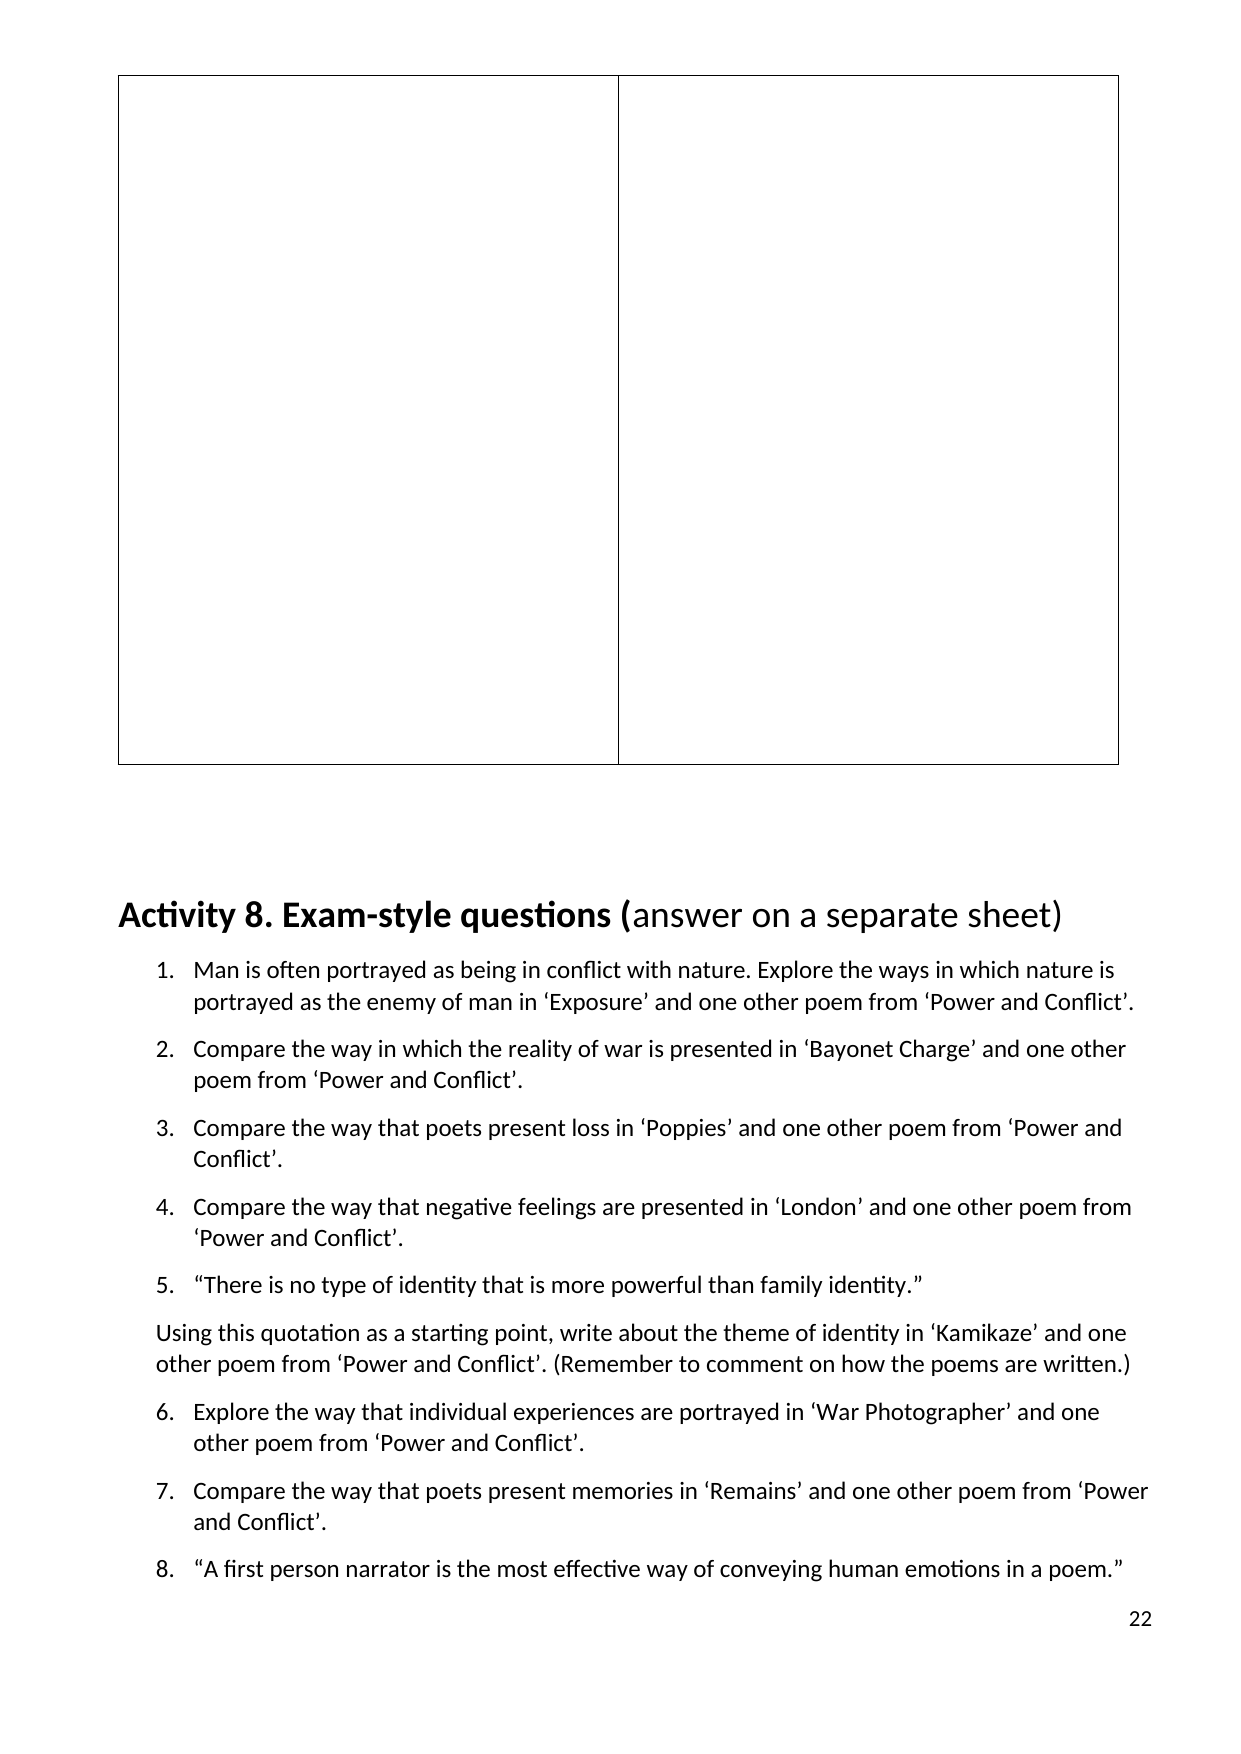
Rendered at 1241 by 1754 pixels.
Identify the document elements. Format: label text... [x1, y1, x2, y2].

text Activity 8. Exam-style questions (answer on a separate sheet) [118, 891, 1152, 937]
text Using this quotation as a starting point, write about the theme of identity in ‘Kamikaze’ and one other poem from ‘Power and Conflict’. (Remember to comment on how the poems are written.) [156, 1317, 1152, 1379]
table_cell [619, 76, 1118, 763]
list Compare the way that poets present loss in ‘Poppies’ and one other poem from ‘Power and Conflict’. [156, 1112, 1152, 1174]
list Explore the way that individual experiences are portrayed in ‘War Photographer’ and one other poem from ‘Power and Conflict’. [156, 1396, 1152, 1458]
list Man is often portrayed as being in conflict with nature. Explore the ways in which nature is portrayed as the enemy of man in ‘Exposure’ and one other poem from ‘Power and Conflict’. [156, 954, 1152, 1016]
list Compare the way in which the reality of war is presented in ‘Bayonet Charge’ and one other poem from ‘Power and Conflict’. [156, 1033, 1152, 1095]
list Compare the way that negative feelings are presented in ‘London’ and one other poem from ‘Power and Conflict’. [156, 1191, 1152, 1252]
list “A first person narrator is the most effective way of conveying human emotions in a poem.” [156, 1553, 1152, 1584]
list “There is no type of identity that is more powerful than family identity.” [156, 1269, 1152, 1300]
list Compare the way that poets present memories in ‘Remains’ and one other poem from ‘Power and Conflict’. [156, 1475, 1152, 1536]
table_cell [119, 76, 618, 763]
